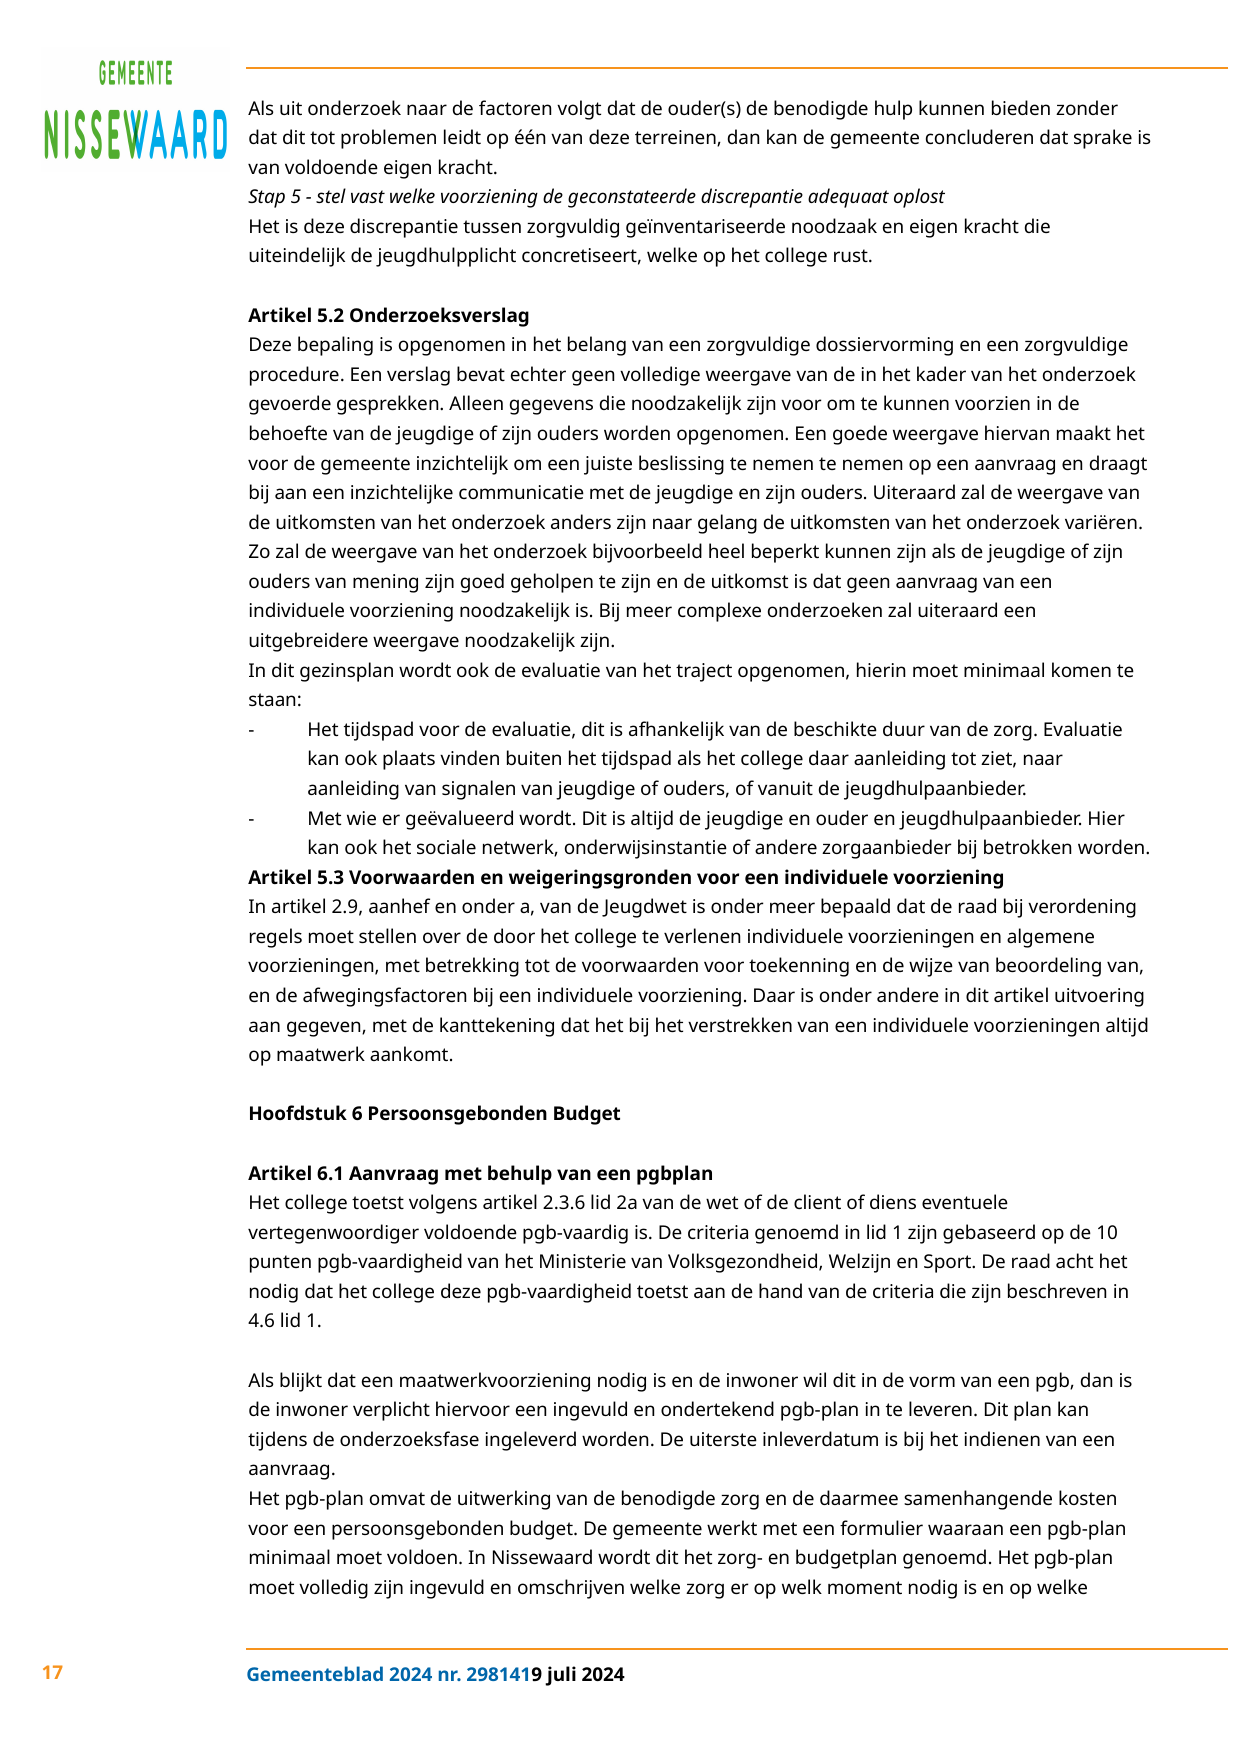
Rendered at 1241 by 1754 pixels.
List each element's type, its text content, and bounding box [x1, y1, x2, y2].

text Als blijkt dat een maatwerkvoorziening nodig is en de inwoner wil dit in de vorm van een pgb, dan is de inwoner verplicht hiervoor een ingevuld en ondertekend pgb-plan in te leveren. Dit plan kan tijdens de onderzoeksfase ingeleverd worden. De uiterste inleverdatum is bij het indienen van een aanvraag. [248, 1367, 1152, 1481]
text Stap 5 - stel vast welke voorziening de geconstateerde discrepantie adequaat oplost [248, 183, 1152, 209]
text Het college toetst volgens artikel 2.3.6 lid 2a van de wet of de client of diens eventuele vertegenwoordiger voldoende pgb-vaardig is. De criteria genoemd in lid 1 zijn gebaseerd op de 10 punten pgb-vaardigheid van het Ministerie van Volksgezondheid, Welzijn en Sport. De raad acht het nodig dat het college deze pgb-vaardigheid toetst aan de hand van de criteria die zijn beschreven in 4.6 lid 1. [248, 1189, 1152, 1333]
list Het tijdspad voor de evaluatie, dit is afhankelijk van de beschikte duur van de zorg. Evaluatie kan ook plaats vinden buiten het tijdspad als het college daar aanleiding tot ziet, naar aanleiding van signalen van jeugdige of ouders, of vanuit de jeugdhulpaanbieder. [248, 716, 1152, 801]
text Het pgb-plan omvat de uitwerking van de benodigde zorg en de daarmee samenhangende kosten voor een persoonsgebonden budget. De gemeente werkt met een formulier waaraan een pgb-plan minimaal moet voldoen. In Nissewaard wordt dit het zorg- en budgetplan genoemd. Het pgb-plan moet volledig zijn ingevuld en omschrijven welke zorg er op welk moment nodig is en op welke [248, 1485, 1152, 1600]
text Het is deze discrepantie tussen zorgvuldig geïnventariseerde noodzaak en eigen kracht die uiteindelijk de jeugdhulpplicht concretiseert, welke op het college rust. [248, 213, 1152, 268]
text Artikel 5.2 Onderzoeksverslag [248, 302, 1152, 328]
text Als uit onderzoek naar de factoren volgt dat de ouder(s) de benodigde hulp kunnen bieden zonder dat dit tot problemen leidt op één van deze terreinen, dan kan de gemeente concluderen dat sprake is van voldoende eigen kracht. [248, 95, 1152, 180]
text Hoofdstuk 6 Persoonsgebonden Budget [248, 1101, 1152, 1126]
text Deze bepaling is opgenomen in het belang van een zorgvuldige dossiervorming en een zorgvuldige procedure. Een verslag bevat echter geen volledige weergave van de in het kader van het onderzoek gevoerde gesprekken. Alleen gegevens die noodzakelijk zijn voor om te kunnen voorzien in de behoefte van de jeugdige of zijn ouders worden opgenomen. Een goede weergave hiervan maakt het voor de gemeente inzichtelijk om een juiste beslissing te nemen te nemen op een aanvraag en draagt bij aan een inzichtelijke communicatie met de jeugdige en zijn ouders. Uiteraard zal de weergave van de uitkomsten van het onderzoek anders zijn naar gelang de uitkomsten van het onderzoek variëren. Zo zal de weergave van het onderzoek bijvoorbeeld heel beperkt kunnen zijn als de jeugdige of zijn ouders van mening zijn goed geholpen te zijn en de uitkomst is dat geen aanvraag van een individuele voorziening noodzakelijk is. Bij meer complexe onderzoeken zal uiteraard een uitgebreidere weergave noodzakelijk zijn. [248, 331, 1152, 653]
text Artikel 5.3 Voorwaarden en weigeringsgronden voor een individuele voorziening [248, 864, 1152, 890]
list Met wie er geëvalueerd wordt. Dit is altijd de jeugdige en ouder en jeugdhulpaanbieder. Hier kan ook het sociale netwerk, onderwijsinstantie of andere zorgaanbieder bij betrokken worden. [248, 805, 1152, 860]
text Artikel 6.1 Aanvraag met behulp van een pgbplan [248, 1160, 1152, 1186]
picture [41, 47, 231, 172]
text In dit gezinsplan wordt ook de evaluatie van het traject opgenomen, hierin moet minimaal komen te staan: [248, 657, 1152, 712]
text In artikel 2.9, aanhef en onder a, van de Jeugdwet is onder meer bepaald dat de raad bij verordening regels moet stellen over de door het college te verlenen individuele voorzieningen en algemene voorzieningen, met betrekking tot de voorwaarden voor toekenning en de wijze van beoordeling van, en de afwegingsfactoren bij een individuele voorziening. Daar is onder andere in dit artikel uitvoering aan gegeven, met de kanttekening dat het bij het verstrekken van een individuele voorzieningen altijd op maatwerk aankomt. [248, 893, 1152, 1067]
